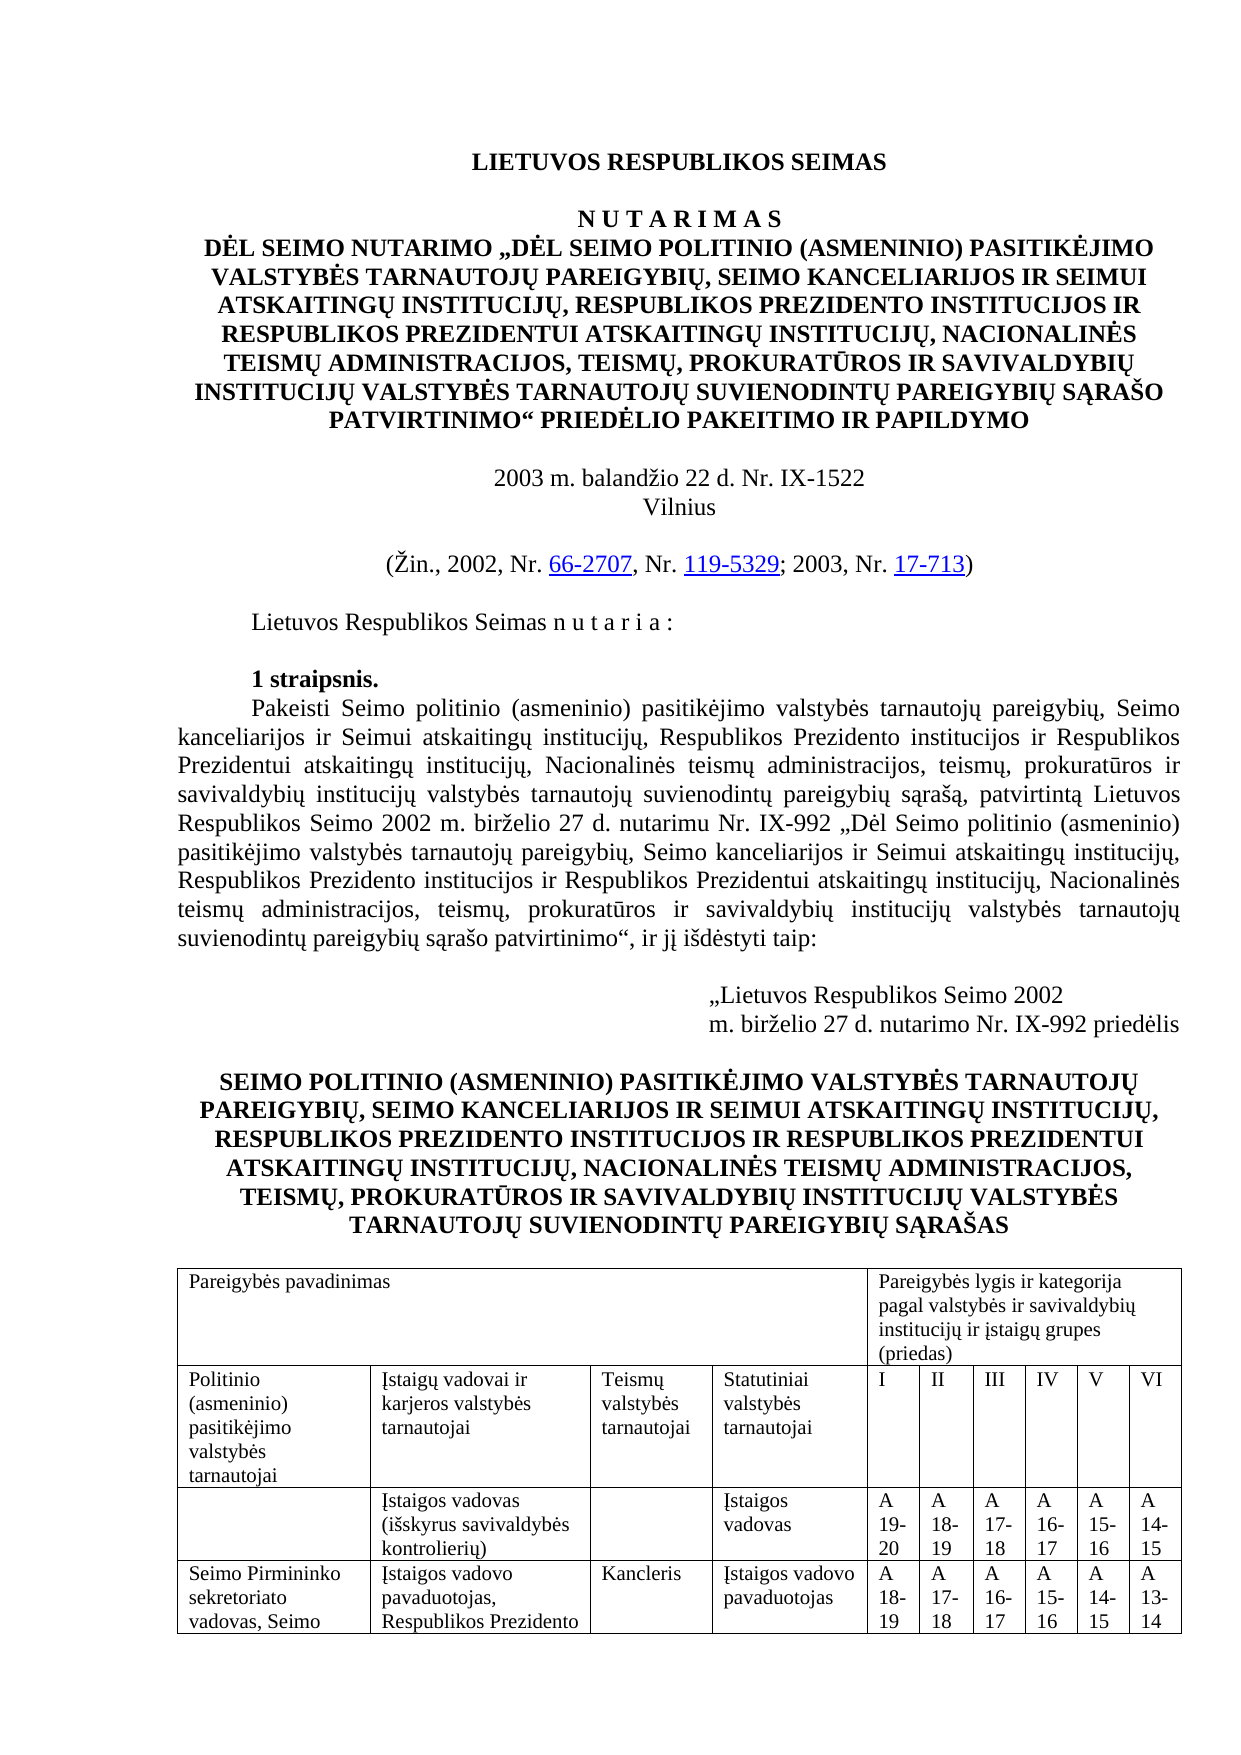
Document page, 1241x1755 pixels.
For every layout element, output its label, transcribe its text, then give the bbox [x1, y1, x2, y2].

table_cell Seimo Pirmininko sekretoriato vadovas, Seimo [178, 1561, 370, 1633]
table_cell A 17-18 [920, 1561, 973, 1633]
table_cell Įstaigos vadovo pavaduotojas, Respublikos Prezidento [371, 1561, 590, 1633]
table_cell A 15-16 [1078, 1488, 1129, 1560]
text „Lietuvos Respublikos Seimo 2002 [177, 981, 1181, 1009]
table_cell Įstaigų vadovai ir karjeros valstybės tarnautojai [371, 1366, 590, 1487]
table_cell [178, 1488, 370, 1560]
table_header Pareigybės pavadinimas [178, 1269, 867, 1365]
table_cell V [1078, 1366, 1129, 1487]
table_cell VI [1130, 1366, 1181, 1487]
text 2003 m. balandžio 22 d. Nr. IX-1522 [177, 463, 1181, 492]
table_cell III [974, 1366, 1025, 1487]
table_cell A 14-15 [1130, 1488, 1181, 1560]
table_cell Įstaigos vadovas [713, 1488, 867, 1560]
table_cell A 18-19 [868, 1561, 919, 1633]
text N U T A R I M A S [177, 204, 1181, 233]
table_cell II [920, 1366, 973, 1487]
text SEIMO POLITINIO (ASMENINIO) PASITIKĖJIMO VALSTYBĖS TARNAUTOJŲ PAREIGYBIŲ, SEIMO KANCELIARIJOS IR SEIMUI ATSKAITINGŲ INSTITUCIJŲ, RESPUBLIKOS PREZIDENTO INSTITUCIJOS IR RESPUBLIKOS PREZIDENTUI ATSKAITINGŲ INSTITUCIJŲ, NACIONALINĖS TEISMŲ ADMINISTRACIJOS, TEISMŲ, PROKURATŪROS IR SAVIVALDYBIŲ INSTITUCIJŲ VALSTYBĖS TARNAUTOJŲ SUVIENODINTŲ PAREIGYBIŲ SĄRAŠAS [177, 1067, 1181, 1239]
text LIETUVOS RESPUBLIKOS SEIMAS [177, 147, 1181, 176]
table_cell Kancleris [591, 1561, 712, 1633]
table_cell Politinio (asmeninio) pasitikėjimo valstybės tarnautojai [178, 1366, 370, 1487]
table_cell A 15-16 [1026, 1561, 1077, 1633]
text Pakeisti Seimo politinio (asmeninio) pasitikėjimo valstybės tarnautojų pareigybių, Seimo kanceliarijos ir Seimui atskaitingų institucijų, Respublikos Prezidento institucijos ir Respublikos Prezidentui atskaitingų institucijų, Nacionalinės teismų administracijos, teismų, prokuratūros ir savivaldybių institucijų valstybės tarnautojų suvienodintų pareigybių sąrašą, patvirtintą Lietuvos Respublikos Seimo 2002 m. birželio 27 d. nutarimu Nr. IX-992 „Dėl Seimo politinio (asmeninio) pasitikėjimo valstybės tarnautojų pareigybių, Seimo kanceliarijos ir Seimui atskaitingų institucijų, Respublikos Prezidento institucijos ir Respublikos Prezidentui atskaitingų institucijų, Nacionalinės teismų administracijos, teismų, prokuratūros ir savivaldybių institucijų valstybės tarnautojų suvienodintų pareigybių sąrašo patvirtinimo“, ir jį išdėstyti taip: [177, 693, 1181, 952]
text Vilnius [177, 492, 1181, 521]
text (Žin., 2002, Nr. 66-2707, Nr. 119-5329; 2003, Nr. 17-713) [177, 549, 1181, 578]
table_cell I [868, 1366, 919, 1487]
table_cell A 14-15 [1078, 1561, 1129, 1633]
table_cell A 13-14 [1130, 1561, 1181, 1633]
table_header Pareigybės lygis ir kategorija pagal valstybės ir savivaldybių institucijų ir įstaigų grupes (priedas) [868, 1269, 1181, 1365]
table_cell IV [1026, 1366, 1077, 1487]
table_cell A 19-20 [868, 1488, 919, 1560]
table_cell A 17-18 [974, 1488, 1025, 1560]
text Lietuvos Respublikos Seimas nutaria: [177, 607, 1181, 636]
table_cell A 16-17 [974, 1561, 1025, 1633]
table_cell Teismų valstybės tarnautojai [591, 1366, 712, 1487]
table_cell [591, 1488, 712, 1560]
table_cell Įstaigos vadovo pavaduotojas [713, 1561, 867, 1633]
text DĖL SEIMO NUTARIMO „DĖL SEIMO POLITINIO (ASMENINIO) PASITIKĖJIMO VALSTYBĖS TARNAUTOJŲ PAREIGYBIŲ, SEIMO KANCELIARIJOS IR SEIMUI ATSKAITINGŲ INSTITUCIJŲ, RESPUBLIKOS PREZIDENTO INSTITUCIJOS IR RESPUBLIKOS PREZIDENTUI ATSKAITINGŲ INSTITUCIJŲ, NACIONALINĖS TEISMŲ ADMINISTRACIJOS, TEISMŲ, PROKURATŪROS IR SAVIVALDYBIŲ INSTITUCIJŲ VALSTYBĖS TARNAUTOJŲ SUVIENODINTŲ PAREIGYBIŲ SĄRAŠO PATVIRTINIMO“ PRIEDĖLIO PAKEITIMO IR PAPILDYMO [177, 233, 1181, 434]
text m. birželio 27 d. nutarimo Nr. IX-992 priedėlis [177, 1009, 1181, 1038]
table_cell Įstaigos vadovas (išskyrus savivaldybės kontrolierių) [371, 1488, 590, 1560]
table_cell A 18-19 [920, 1488, 973, 1560]
table_cell Statutiniai valstybės tarnautojai [713, 1366, 867, 1487]
text 1 straipsnis. [177, 664, 1181, 693]
table_cell A 16-17 [1026, 1488, 1077, 1560]
